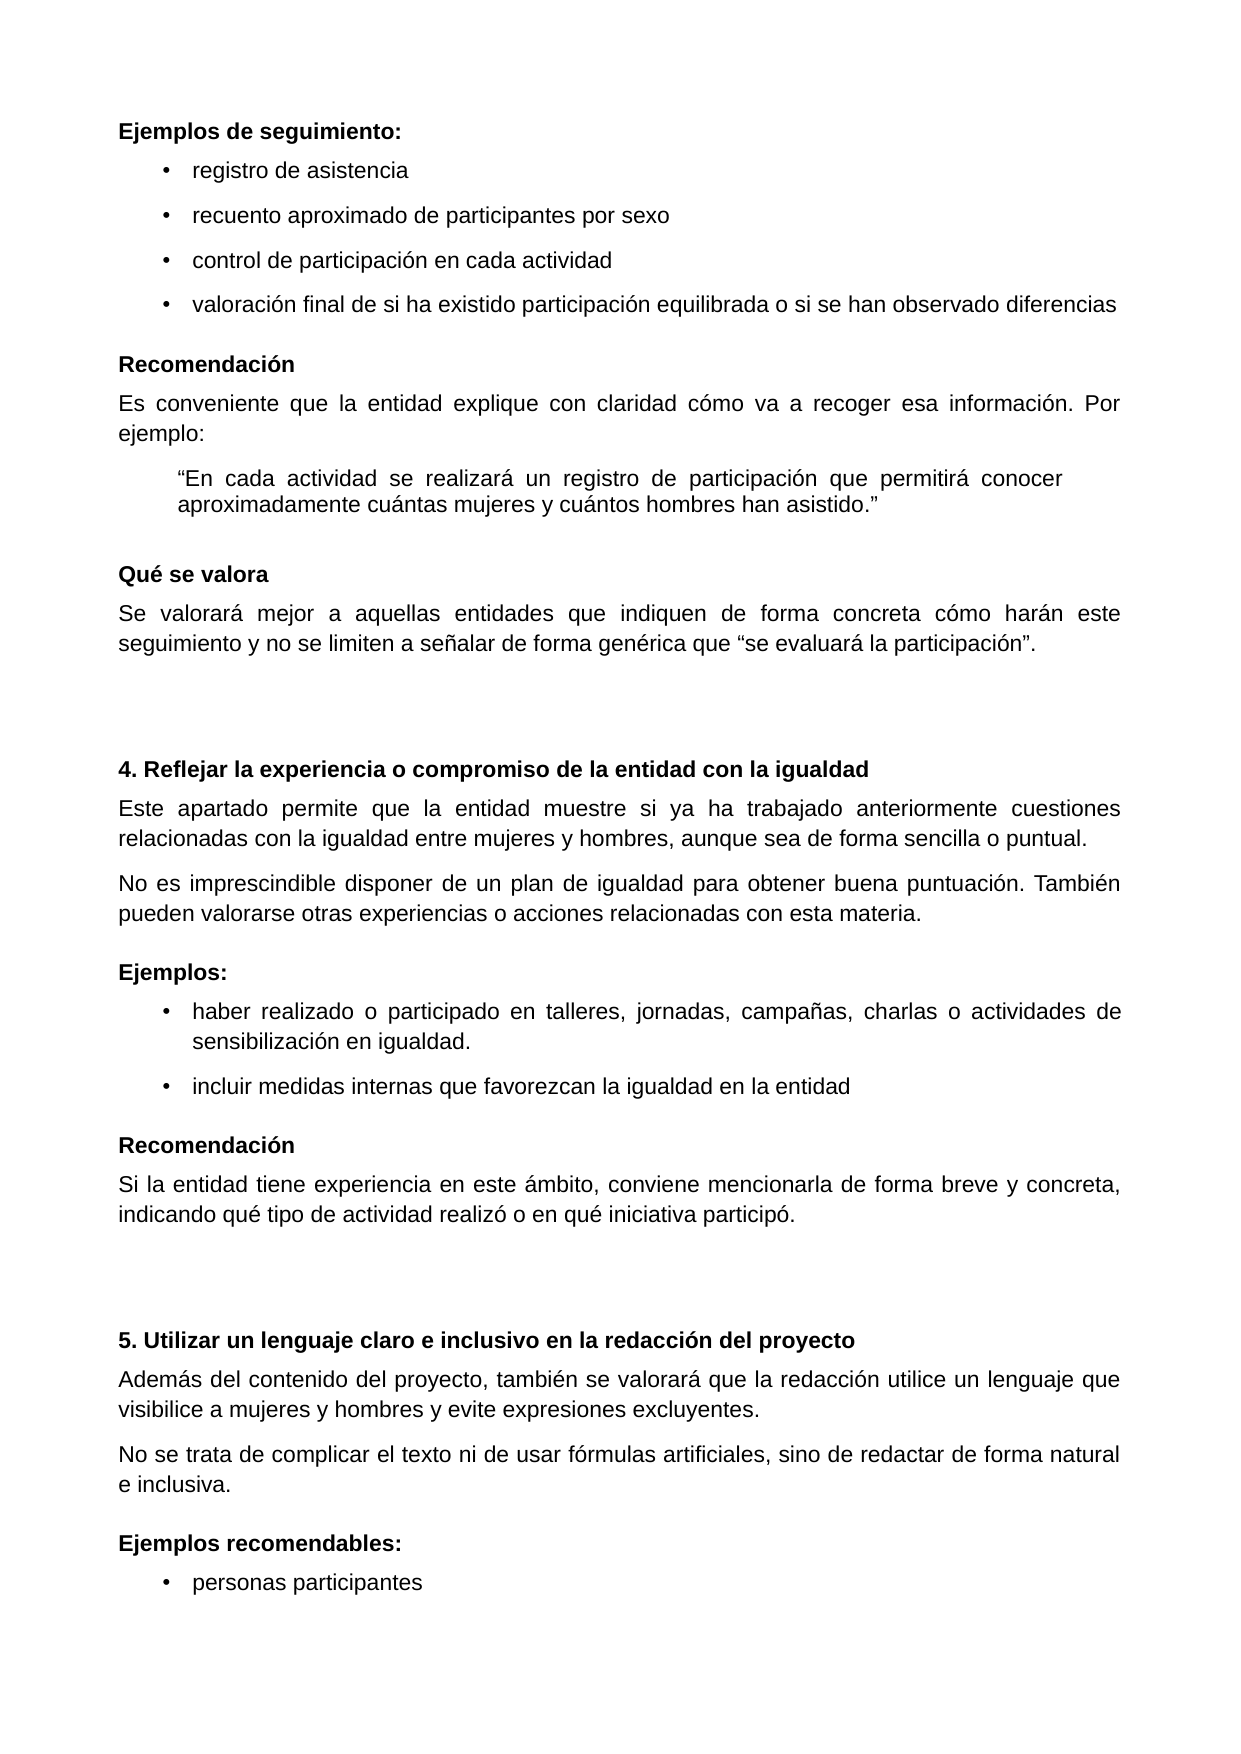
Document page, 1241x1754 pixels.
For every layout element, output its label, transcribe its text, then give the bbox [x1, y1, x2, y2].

list recuento aproximado de participantes por sexo [162, 202, 1122, 228]
text Es conveniente que la entidad explique con claridad cómo va a recoger esa información. Por ejemplo: [118, 389, 1122, 446]
list incluir medidas internas que favorezcan la igualdad en la entidad [162, 1073, 1122, 1099]
subtitle Recomendación [118, 1132, 1122, 1159]
subtitle Recomendación [118, 351, 1122, 377]
text No es imprescindible disponer de un plan de igualdad para obtener buena puntuación. También pueden valorarse otras experiencias o acciones relacionadas con esta materia. [118, 869, 1122, 926]
text Se valorará mejor a aquellas entidades que indiquen de forma concreta cómo harán este seguimiento y no se limiten a señalar de forma genérica que “se evaluará la participación”. [118, 600, 1122, 657]
subtitle Ejemplos: [118, 959, 1122, 986]
text “En cada actividad se realizará un registro de participación que permitirá conocer aproximadamente cuántas mujeres y cuántos hombres han asistido.” [177, 464, 1063, 517]
list valoración final de si ha existido participación equilibrada o si se han observado diferencias [162, 291, 1122, 318]
subtitle Ejemplos recomendables: [118, 1530, 1122, 1557]
list control de participación en cada actividad [162, 247, 1122, 273]
text Este apartado permite que la entidad muestre si ya ha trabajado anteriormente cuestiones relacionadas con la igualdad entre mujeres y hombres, aunque sea de forma sencilla o puntual. [118, 794, 1122, 851]
text No se trata de complicar el texto ni de usar fórmulas artificiales, sino de redactar de forma natural e inclusiva. [118, 1441, 1122, 1497]
text Además del contenido del proyecto, también se valorará que la redacción utilice un lenguaje que visibilice a mujeres y hombres y evite expresiones excluyentes. [118, 1366, 1122, 1422]
subtitle 4. Reflejar la experiencia o compromiso de la entidad con la igualdad [118, 756, 1122, 782]
list haber realizado o participado en talleres, jornadas, campañas, charlas o actividades de sensibilización en igualdad. [162, 998, 1122, 1054]
subtitle 5. Utilizar un lenguaje claro e inclusivo en la redacción del proyecto [118, 1327, 1122, 1353]
list registro de asistencia [162, 157, 1122, 183]
text Si la entidad tiene experiencia en este ámbito, conviene mencionarla de forma breve y concreta, indicando qué tipo de actividad realizó o en qué iniciativa participó. [118, 1171, 1122, 1228]
subtitle Qué se valora [118, 561, 1122, 588]
list personas participantes [162, 1569, 1122, 1595]
subtitle Ejemplos de seguimiento: [118, 118, 1122, 144]
